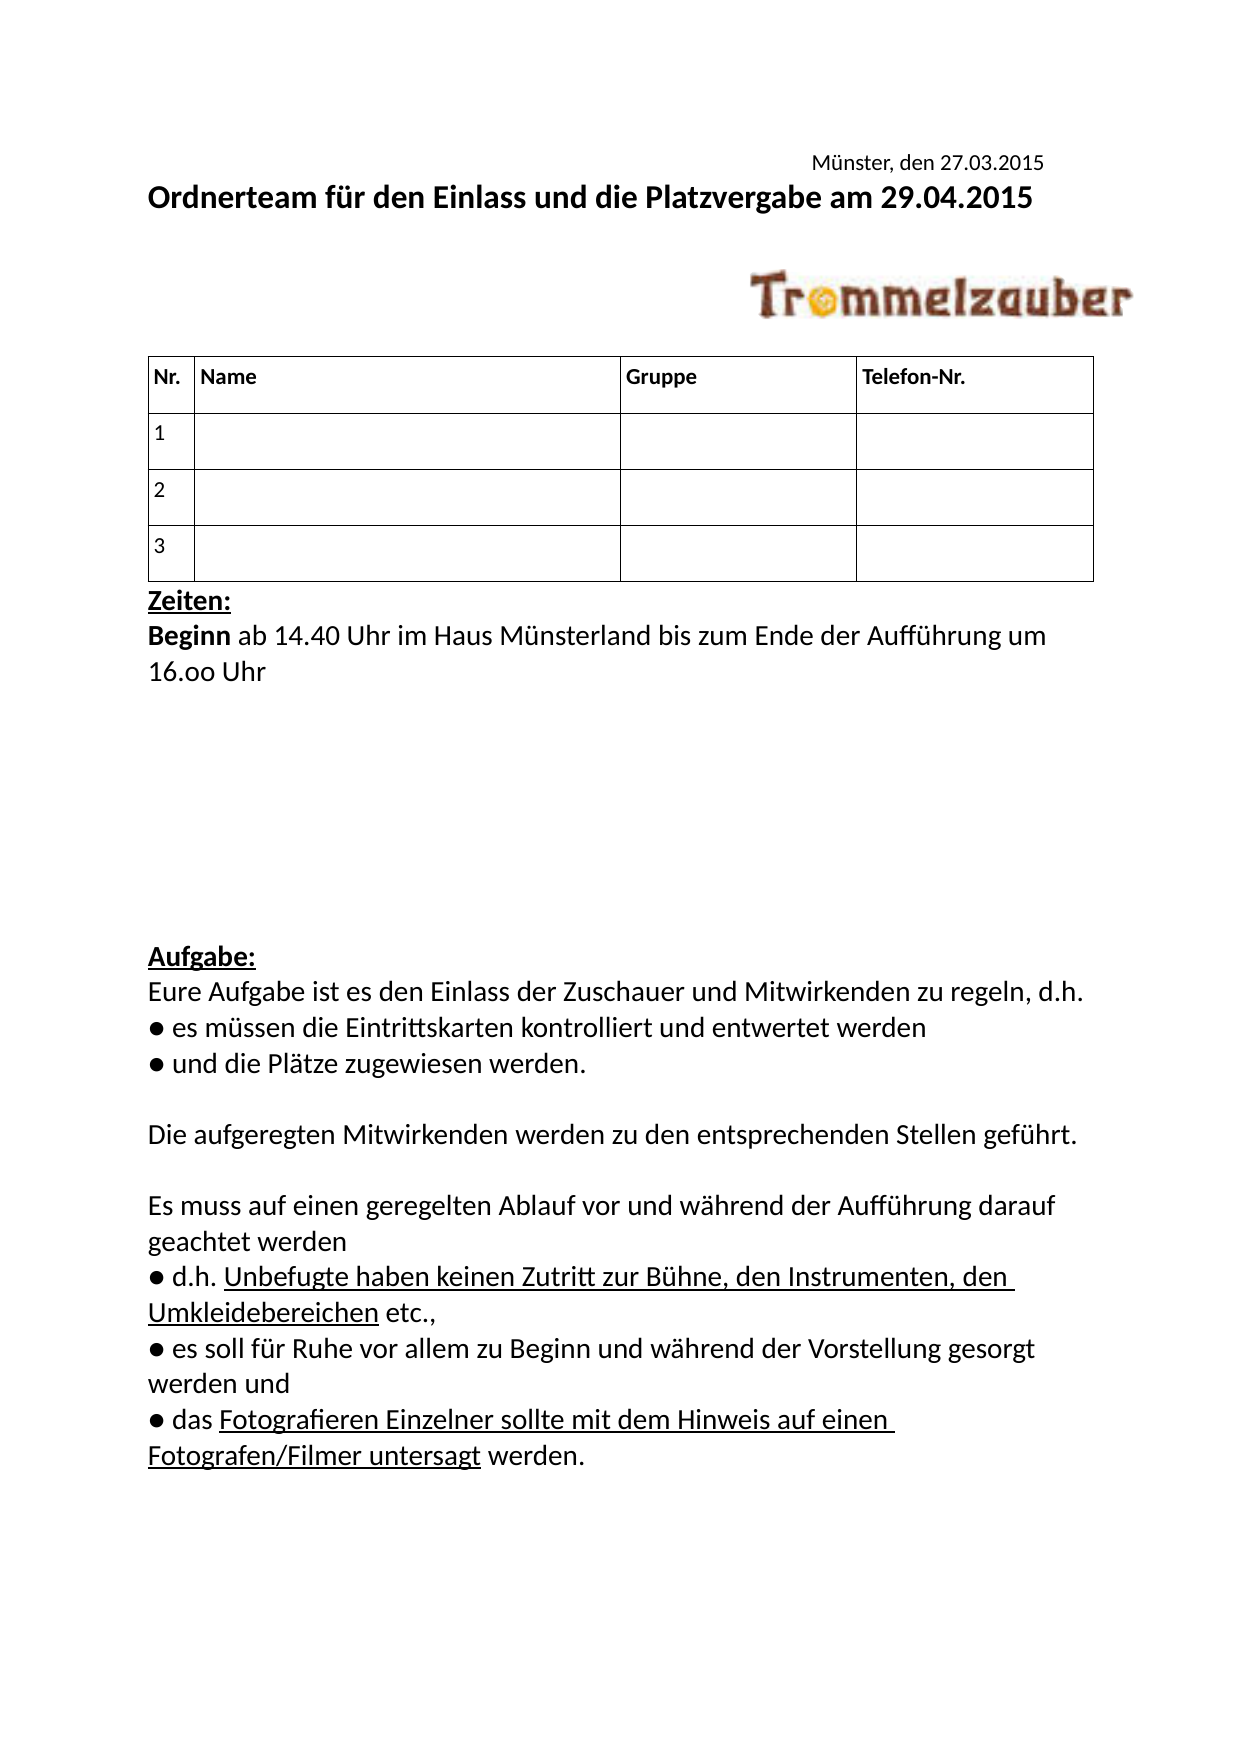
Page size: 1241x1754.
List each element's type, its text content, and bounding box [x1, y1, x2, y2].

table_header Gruppe [621, 357, 856, 413]
text ● und die Plätze zugewiesen werden. [148, 1045, 1093, 1080]
table_header Name [195, 357, 620, 413]
table_header Nr. [149, 357, 194, 413]
table_cell 2 [149, 470, 194, 525]
table_cell [621, 526, 856, 581]
table_cell [621, 470, 856, 525]
text Aufgabe: [148, 938, 1093, 973]
table_cell [621, 414, 856, 469]
table_cell [195, 414, 620, 469]
table_cell [857, 526, 1093, 581]
table_cell [195, 470, 620, 525]
picture [749, 269, 1134, 320]
text ● das Fotografieren Einzelner sollte mit dem Hinweis auf einen Fotografen/Filmer untersagt werden. [148, 1401, 1093, 1472]
text Ordnerteam für den Einlass und die Platzvergabe am 29.04.2015 [148, 176, 1093, 216]
text Die aufgeregten Mitwirkenden werden zu den entsprechenden Stellen geführt. [148, 1116, 1093, 1152]
text ● es soll für Ruhe vor allem zu Beginn und während der Vorstellung gesorgt werden und [148, 1330, 1093, 1401]
table_cell 1 [149, 414, 194, 469]
table_cell [857, 414, 1093, 469]
text Zeiten: [148, 582, 1093, 617]
table_cell [857, 470, 1093, 525]
text Beginn ab 14.40 Uhr im Haus Münsterland bis zum Ende der Aufführung um 16.oo Uhr [148, 617, 1093, 688]
table_header Telefon-Nr. [857, 357, 1093, 413]
table_cell [195, 526, 620, 581]
text Es muss auf einen geregelten Ablauf vor und während der Aufführung darauf geachtet werden [148, 1187, 1093, 1258]
text Eure Aufgabe ist es den Einlass der Zuschauer und Mitwirkenden zu regeln, d.h. ● es müssen die Eintrittskarten kontrolliert und entwertet werden [148, 973, 1093, 1045]
text ● d.h. Unbefugte haben keinen Zutritt zur Bühne, den Instrumenten, den Umkleidebereichen etc., [148, 1258, 1093, 1330]
table_cell 3 [149, 526, 194, 581]
